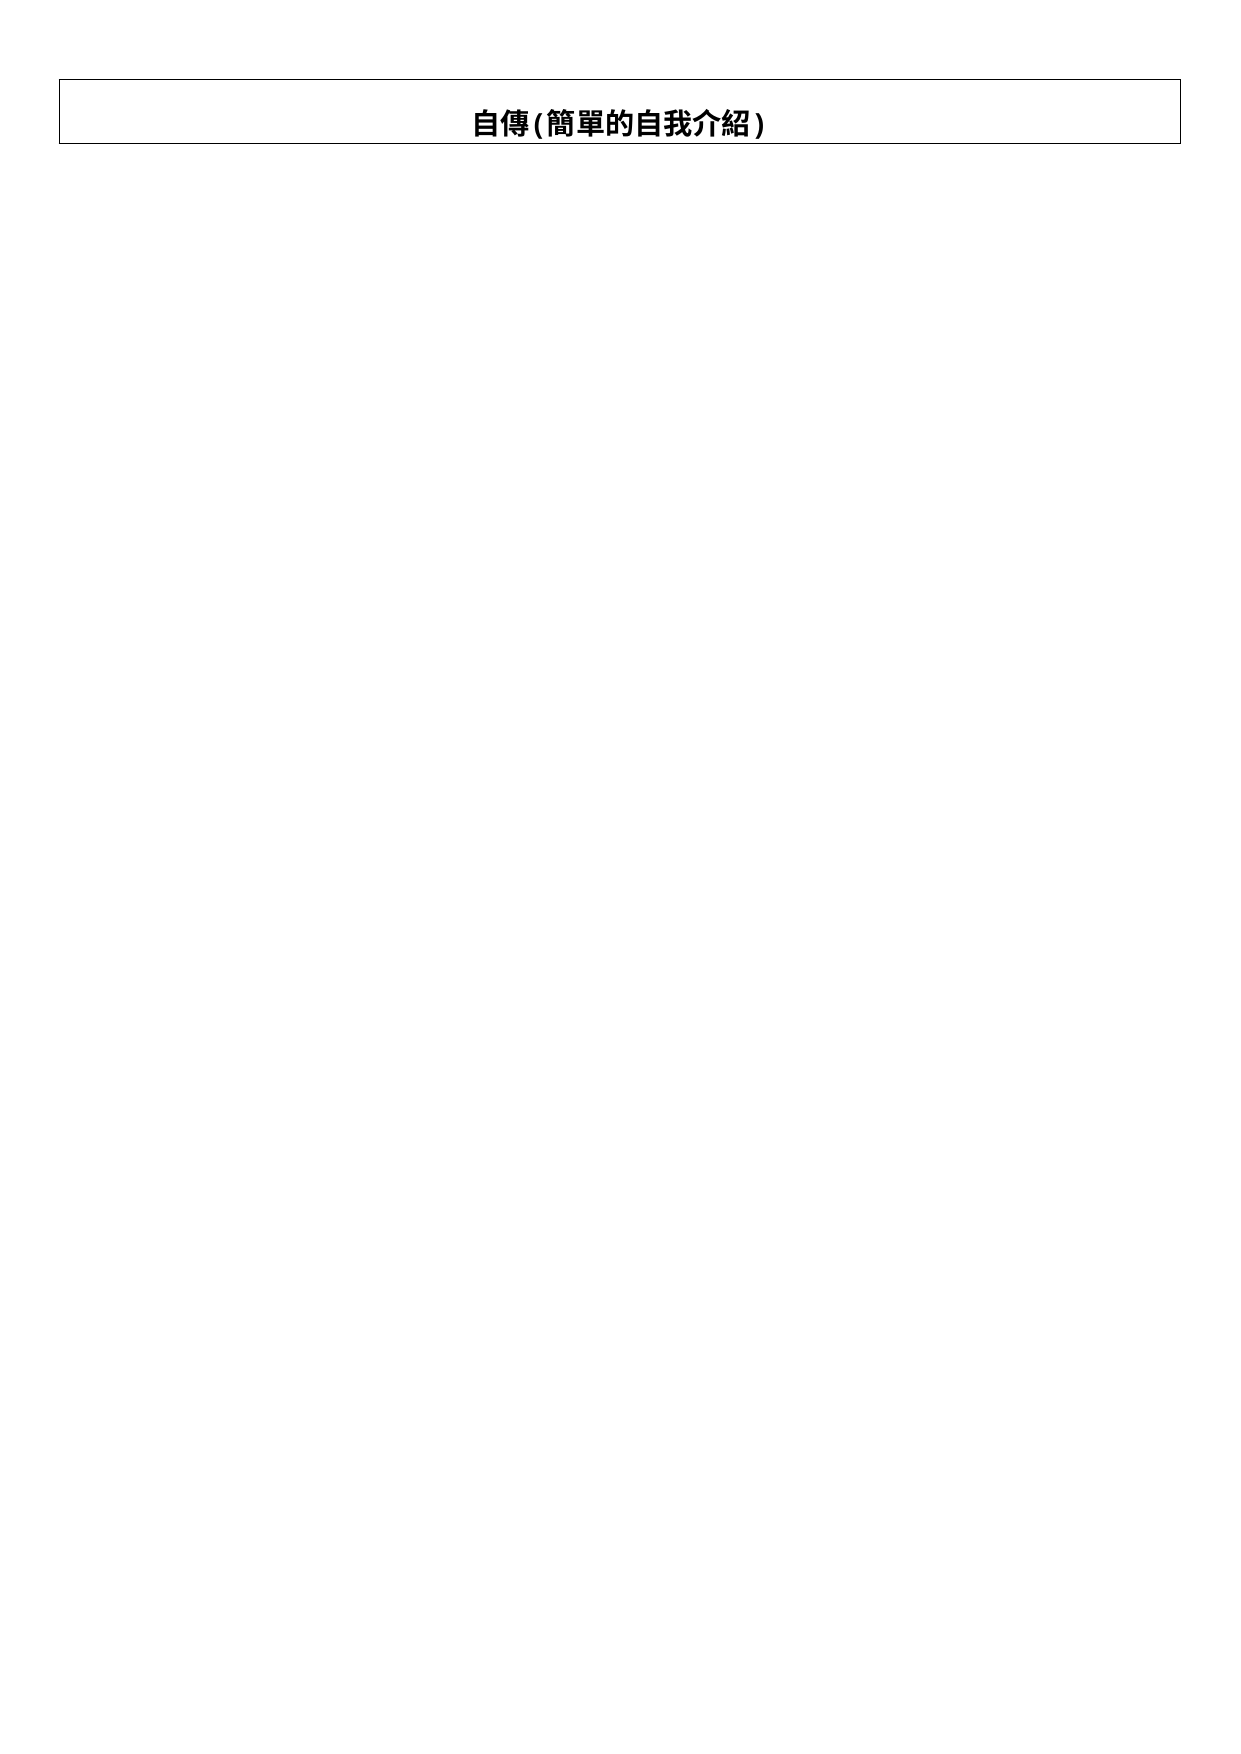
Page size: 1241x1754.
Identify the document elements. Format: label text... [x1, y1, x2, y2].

table_header 自傳(簡單的自我介紹) [60, 80, 1180, 143]
